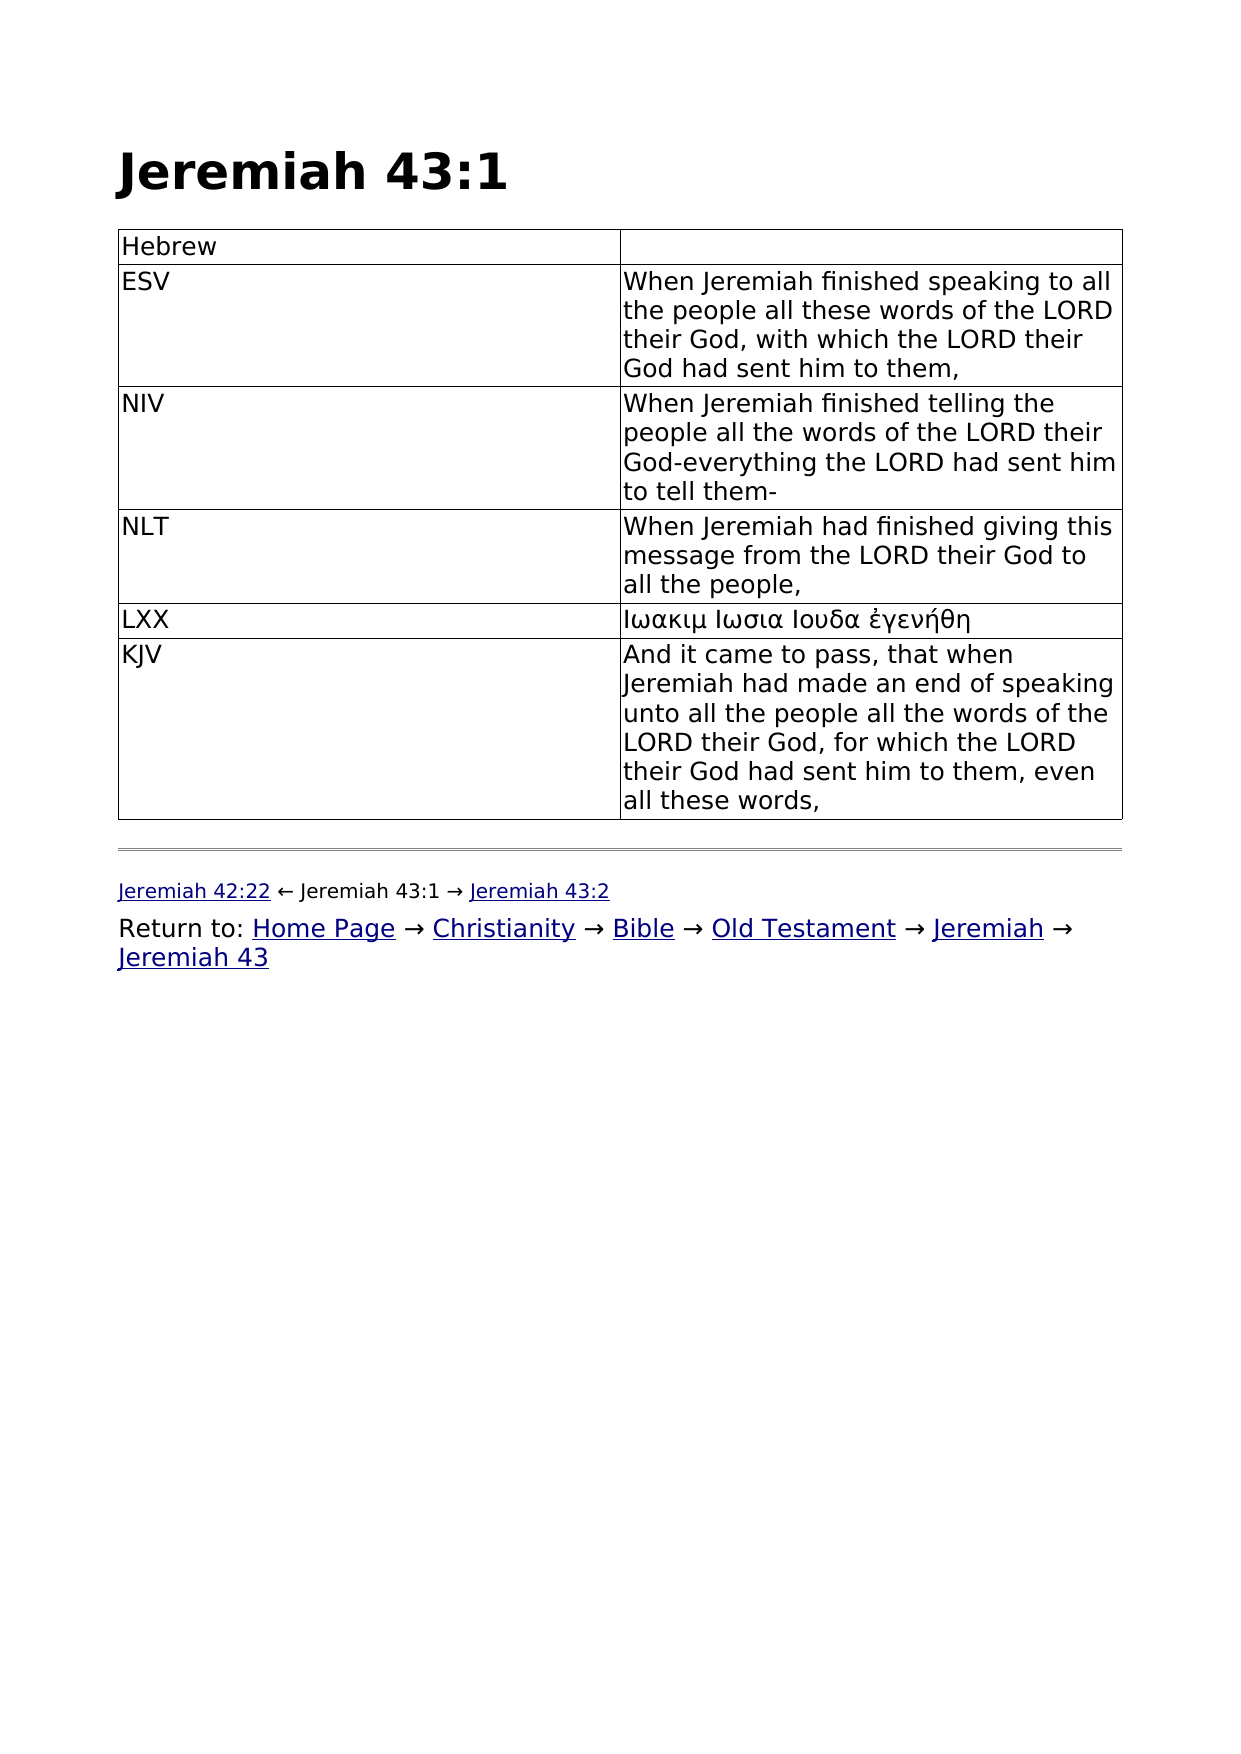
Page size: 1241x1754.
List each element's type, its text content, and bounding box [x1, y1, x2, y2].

text Jeremiah 42:22 ← Jeremiah 43:1 → Jeremiah 43:2 [118, 880, 1122, 914]
table_cell Ιωακιμ Ιωσια Ιουδα ἐγενήθη [621, 604, 1122, 637]
table_cell ESV [119, 265, 620, 386]
table_cell NLT [119, 510, 620, 602]
table_cell When Jeremiah finished speaking to all the people all these words of the LORD their God, with which the LORD their God had sent him to them, [621, 265, 1122, 386]
table_cell When Jeremiah had finished giving this message from the LORD their God to all the people, [621, 510, 1122, 602]
table_header Hebrew [119, 230, 620, 264]
subtitle Jeremiah 43:1 [118, 143, 1122, 201]
table_cell When Jeremiah finished telling the people all the words of the LORD their God-everything the LORD had sent him to tell them- [621, 387, 1122, 509]
table_cell LXX [119, 604, 620, 637]
table_cell NIV [119, 387, 620, 509]
table_cell And it came to pass, that when Jeremiah had made an end of speaking unto all the people all the words of the LORD their God, for which the LORD their God had sent him to them, even all these words, [621, 639, 1122, 818]
text Return to: Home Page → Christianity → Bible → Old Testament → Jeremiah → Jeremiah 43 [118, 914, 1122, 972]
table_cell KJV [119, 639, 620, 818]
table_header [621, 230, 1122, 264]
